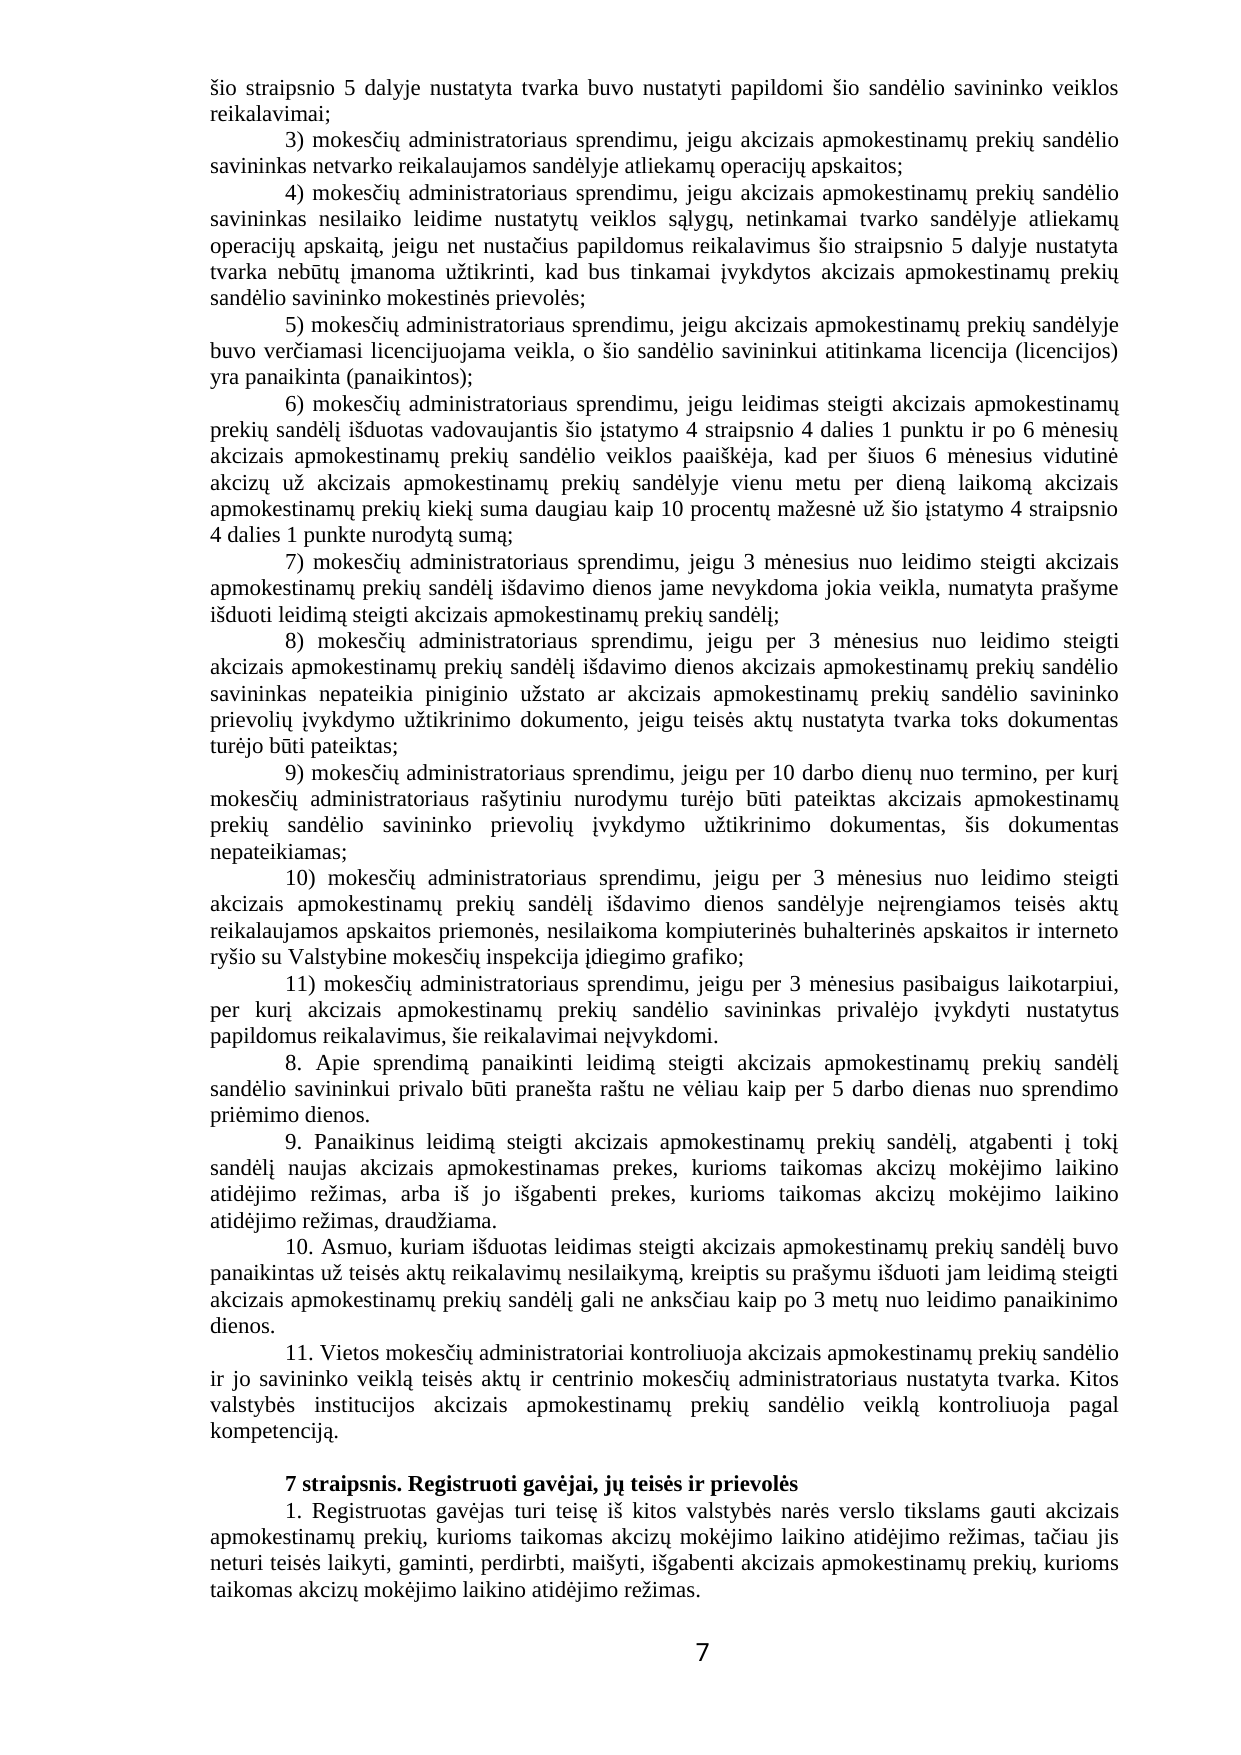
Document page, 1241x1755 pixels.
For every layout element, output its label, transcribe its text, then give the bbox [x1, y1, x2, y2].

text 10) mokesčių administratoriaus sprendimu, jeigu per 3 mėnesius nuo leidimo steigti akcizais apmokestinamų prekių sandėlį išdavimo dienos sandėlyje neįrengiamos teisės aktų reikalaujamos apskaitos priemonės, nesilaikoma kompiuterinės buhalterinės apskaitos ir interneto ryšio su Valstybine mokesčių inspekcija įdiegimo grafiko; [210, 864, 1120, 969]
text 7 straipsnis. Registruoti gavėjai, jų teisės ir prievolės [210, 1470, 1120, 1497]
text 4) mokesčių administratoriaus sprendimu, jeigu akcizais apmokestinamų prekių sandėlio savininkas nesilaiko leidime nustatytų veiklos sąlygų, netinkamai tvarko sandėlyje atliekamų operacijų apskaitą, jeigu net nustačius papildomus reikalavimus šio straipsnio 5 dalyje nustatyta tvarka nebūtų įmanoma užtikrinti, kad bus tinkamai įvykdytos akcizais apmokestinamų prekių sandėlio savininko mokestinės prievolės; [210, 179, 1120, 311]
text 8) mokesčių administratoriaus sprendimu, jeigu per 3 mėnesius nuo leidimo steigti akcizais apmokestinamų prekių sandėlį išdavimo dienos akcizais apmokestinamų prekių sandėlio savininkas nepateikia piniginio užstato ar akcizais apmokestinamų prekių sandėlio savininko prievolių įvykdymo užtikrinimo dokumento, jeigu teisės aktų nustatyta tvarka toks dokumentas turėjo būti pateiktas; [210, 627, 1120, 759]
text 6) mokesčių administratoriaus sprendimu, jeigu leidimas steigti akcizais apmokestinamų prekių sandėlį išduotas vadovaujantis šio įstatymo 4 straipsnio 4 dalies 1 punktu ir po 6 mėnesių akcizais apmokestinamų prekių sandėlio veiklos paaiškėja, kad per šiuos 6 mėnesius vidutinė akcizų už akcizais apmokestinamų prekių sandėlyje vienu metu per dieną laikomą akcizais apmokestinamų prekių kiekį suma daugiau kaip 10 procentų mažesnė už šio įstatymo 4 straipsnio 4 dalies 1 punkte nurodytą sumą; [210, 390, 1120, 548]
text 11. Vietos mokesčių administratoriai kontroliuoja akcizais apmokestinamų prekių sandėlio ir jo savininko veiklą teisės aktų ir centrinio mokesčių administratoriaus nustatyta tvarka. Kitos valstybės institucijos akcizais apmokestinamų prekių sandėlio veiklą kontroliuoja pagal kompetenciją. [210, 1338, 1120, 1444]
text 9) mokesčių administratoriaus sprendimu, jeigu per 10 darbo dienų nuo termino, per kurį mokesčių administratoriaus rašytiniu nurodymu turėjo būti pateiktas akcizais apmokestinamų prekių sandėlio savininko prievolių įvykdymo užtikrinimo dokumentas, šis dokumentas nepateikiamas; [210, 759, 1120, 864]
text 3) mokesčių administratoriaus sprendimu, jeigu akcizais apmokestinamų prekių sandėlio savininkas netvarko reikalaujamos sandėlyje atliekamų operacijų apskaitos; [210, 126, 1120, 179]
text 5) mokesčių administratoriaus sprendimu, jeigu akcizais apmokestinamų prekių sandėlyje buvo verčiamasi licencijuojama veikla, o šio sandėlio savininkui atitinkama licencija (licencijos) yra panaikinta (panaikintos); [210, 311, 1120, 390]
text 7) mokesčių administratoriaus sprendimu, jeigu 3 mėnesius nuo leidimo steigti akcizais apmokestinamų prekių sandėlį išdavimo dienos jame nevykdoma jokia veikla, numatyta prašyme išduoti leidimą steigti akcizais apmokestinamų prekių sandėlį; [210, 548, 1120, 627]
text šio straipsnio 5 dalyje nustatyta tvarka buvo nustatyti papildomi šio sandėlio savininko veiklos reikalavimai; [210, 73, 1120, 126]
text 11) mokesčių administratoriaus sprendimu, jeigu per 3 mėnesius pasibaigus laikotarpiui, per kurį akcizais apmokestinamų prekių sandėlio savininkas privalėjo įvykdyti nustatytus papildomus reikalavimus, šie reikalavimai neįvykdomi. [210, 969, 1120, 1049]
text 9. Panaikinus leidimą steigti akcizais apmokestinamų prekių sandėlį, atgabenti į tokį sandėlį naujas akcizais apmokestinamas prekes, kurioms taikomas akcizų mokėjimo laikino atidėjimo režimas, arba iš jo išgabenti prekes, kurioms taikomas akcizų mokėjimo laikino atidėjimo režimas, draudžiama. [210, 1128, 1120, 1233]
text 8. Apie sprendimą panaikinti leidimą steigti akcizais apmokestinamų prekių sandėlį sandėlio savininkui privalo būti pranešta raštu ne vėliau kaip per 5 darbo dienas nuo sprendimo priėmimo dienos. [210, 1049, 1120, 1128]
text 1. Registruotas gavėjas turi teisę iš kitos valstybės narės verslo tikslams gauti akcizais apmokestinamų prekių, kurioms taikomas akcizų mokėjimo laikino atidėjimo režimas, tačiau jis neturi teisės laikyti, gaminti, perdirbti, maišyti, išgabenti akcizais apmokestinamų prekių, kurioms taikomas akcizų mokėjimo laikino atidėjimo režimas. [210, 1497, 1120, 1602]
text 10. Asmuo, kuriam išduotas leidimas steigti akcizais apmokestinamų prekių sandėlį buvo panaikintas už teisės aktų reikalavimų nesilaikymą, kreiptis su prašymu išduoti jam leidimą steigti akcizais apmokestinamų prekių sandėlį gali ne anksčiau kaip po 3 metų nuo leidimo panaikinimo dienos. [210, 1233, 1120, 1338]
